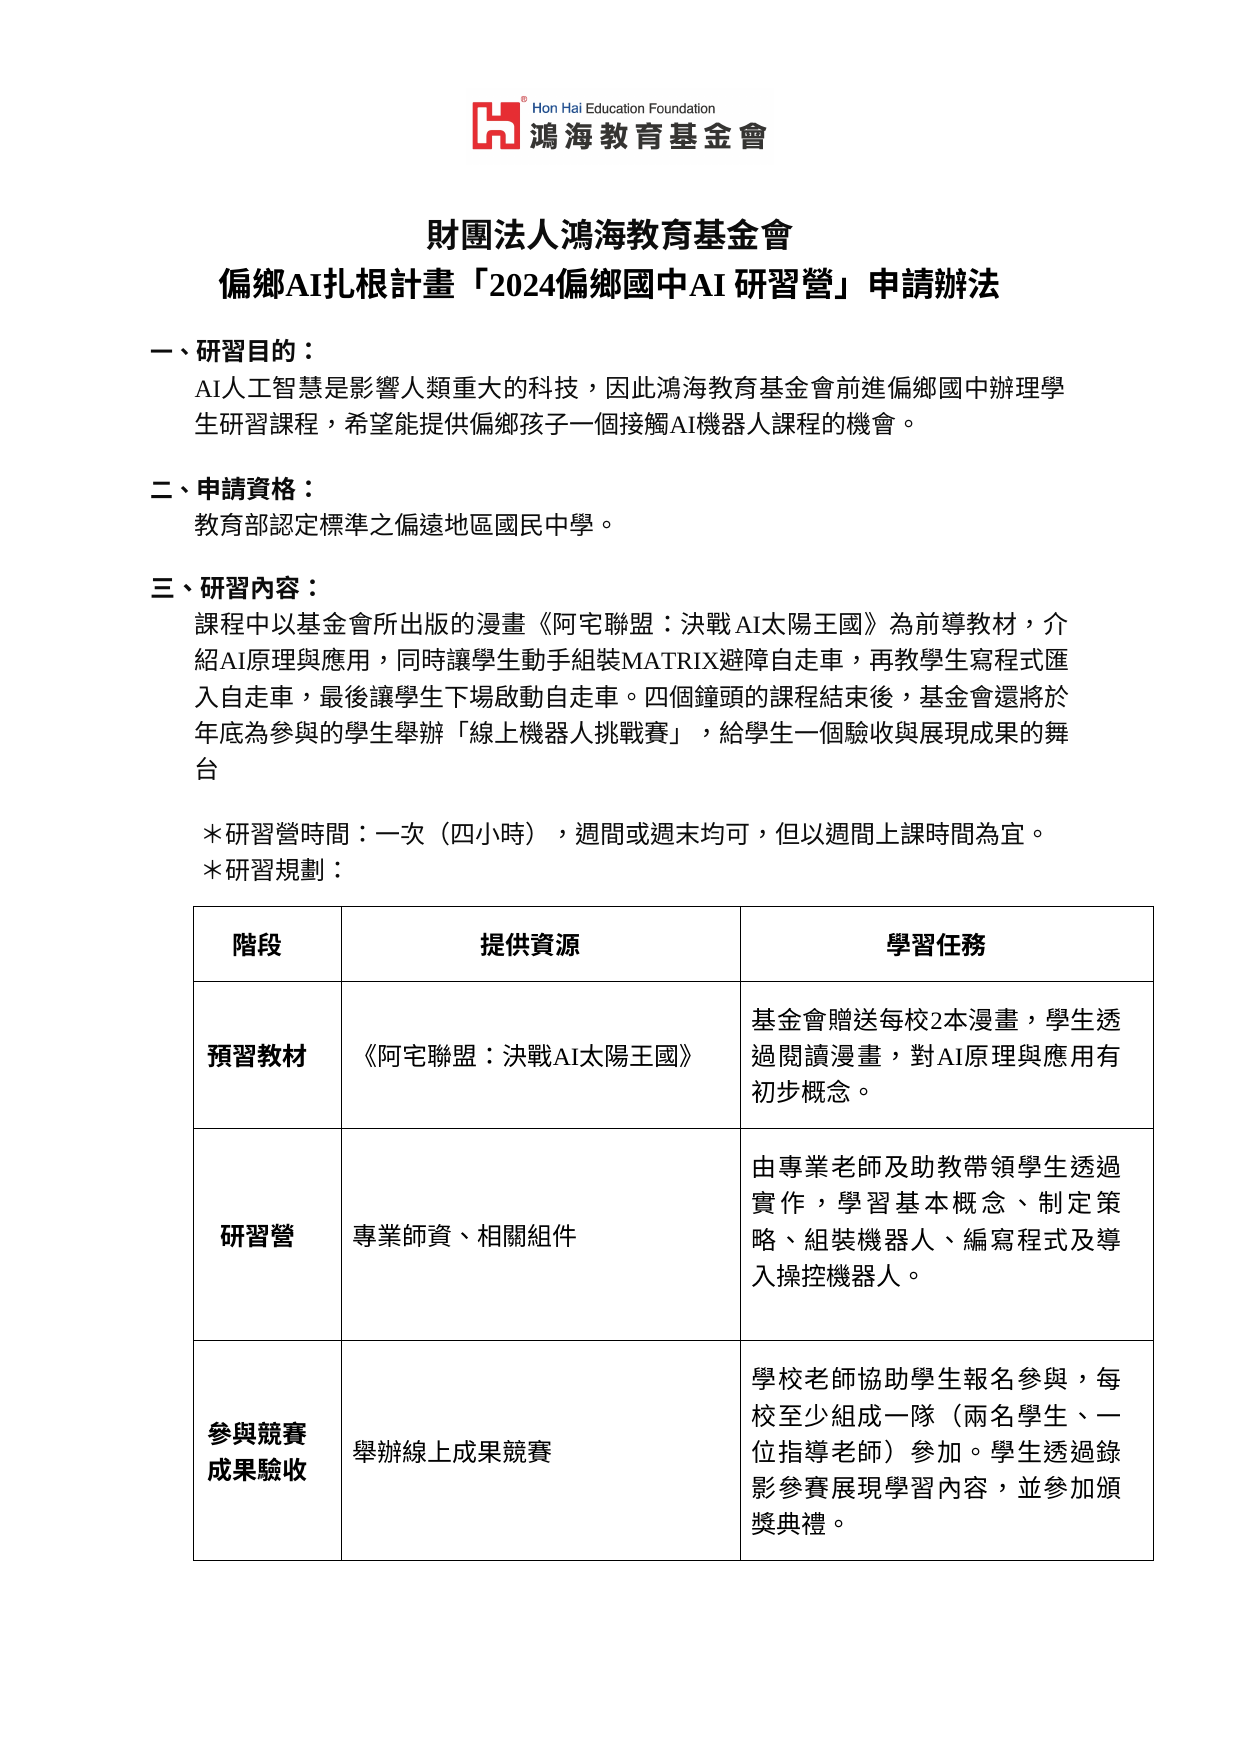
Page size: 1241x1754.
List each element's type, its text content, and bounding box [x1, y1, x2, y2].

text AI人工智慧是影響人類重大的科技，因此鴻海教育基金會前進偏鄉國中辦理學生研習課程，希望能提供偏鄉孩子一個接觸AI機器人課程的機會。 [194, 368, 1069, 441]
table_cell 參與競賽成果驗收 [194, 1341, 341, 1560]
text ＊研習營時間：一次（四小時），週間或週末均可，但以週間上課時間為宜。 [150, 814, 1069, 851]
table_cell 研習營 [194, 1129, 341, 1340]
text 課程中以基金會所出版的漫畫《阿宅聯盟：決戰AI太陽王國》為前導教材，介紹AI原理與應用，同時讓學生動手組裝MATRIX避障自走車，再教學生寫程式匯入自走車，最後讓學生下場啟動自走車。四個鐘頭的課程結束後，基金會還將於年底為參與的學生舉辦「線上機器人挑戰賽」，給學生一個驗收與展現成果的舞台 [194, 604, 1069, 786]
table_cell 學校老師協助學生報名參與，每校至少組成一隊（兩名學生、一位指導老師）參加。學生透過錄影參賽展現學習內容，並參加頒獎典禮。 [741, 1341, 1153, 1560]
table_cell 由專業老師及助教帶領學生透過實作，學習基本概念、制定策略、組裝機器人、編寫程式及導入操控機器人。 [741, 1129, 1153, 1340]
text 財團法人鴻海教育基金會 [150, 209, 1069, 257]
table_cell 預習教材 [194, 982, 341, 1128]
text 一、研習目的： [150, 306, 1069, 368]
table_header 階段 [194, 907, 341, 981]
table_header 學習任務 [741, 907, 1153, 981]
text 教育部認定標準之偏遠地區國民中學。 [194, 506, 1069, 542]
table_cell 《阿宅聯盟：決戰AI太陽王國》 [342, 982, 740, 1128]
table_cell 專業師資、相關組件 [342, 1129, 740, 1340]
table_header 提供資源 [342, 907, 740, 981]
text 三、研習內容： [150, 568, 1069, 604]
text 偏鄉AI扎根計畫「2024偏鄉國中AI 研習營」申請辦法 [150, 257, 1069, 306]
table_cell 舉辦線上成果競賽 [342, 1341, 740, 1560]
text 二、申請資格： [150, 469, 1069, 506]
text ＊研習規劃： [150, 851, 1069, 887]
table_cell 基金會贈送每校2本漫畫，學生透過閱讀漫畫，對AI原理與應用有初步概念。 [741, 982, 1153, 1128]
